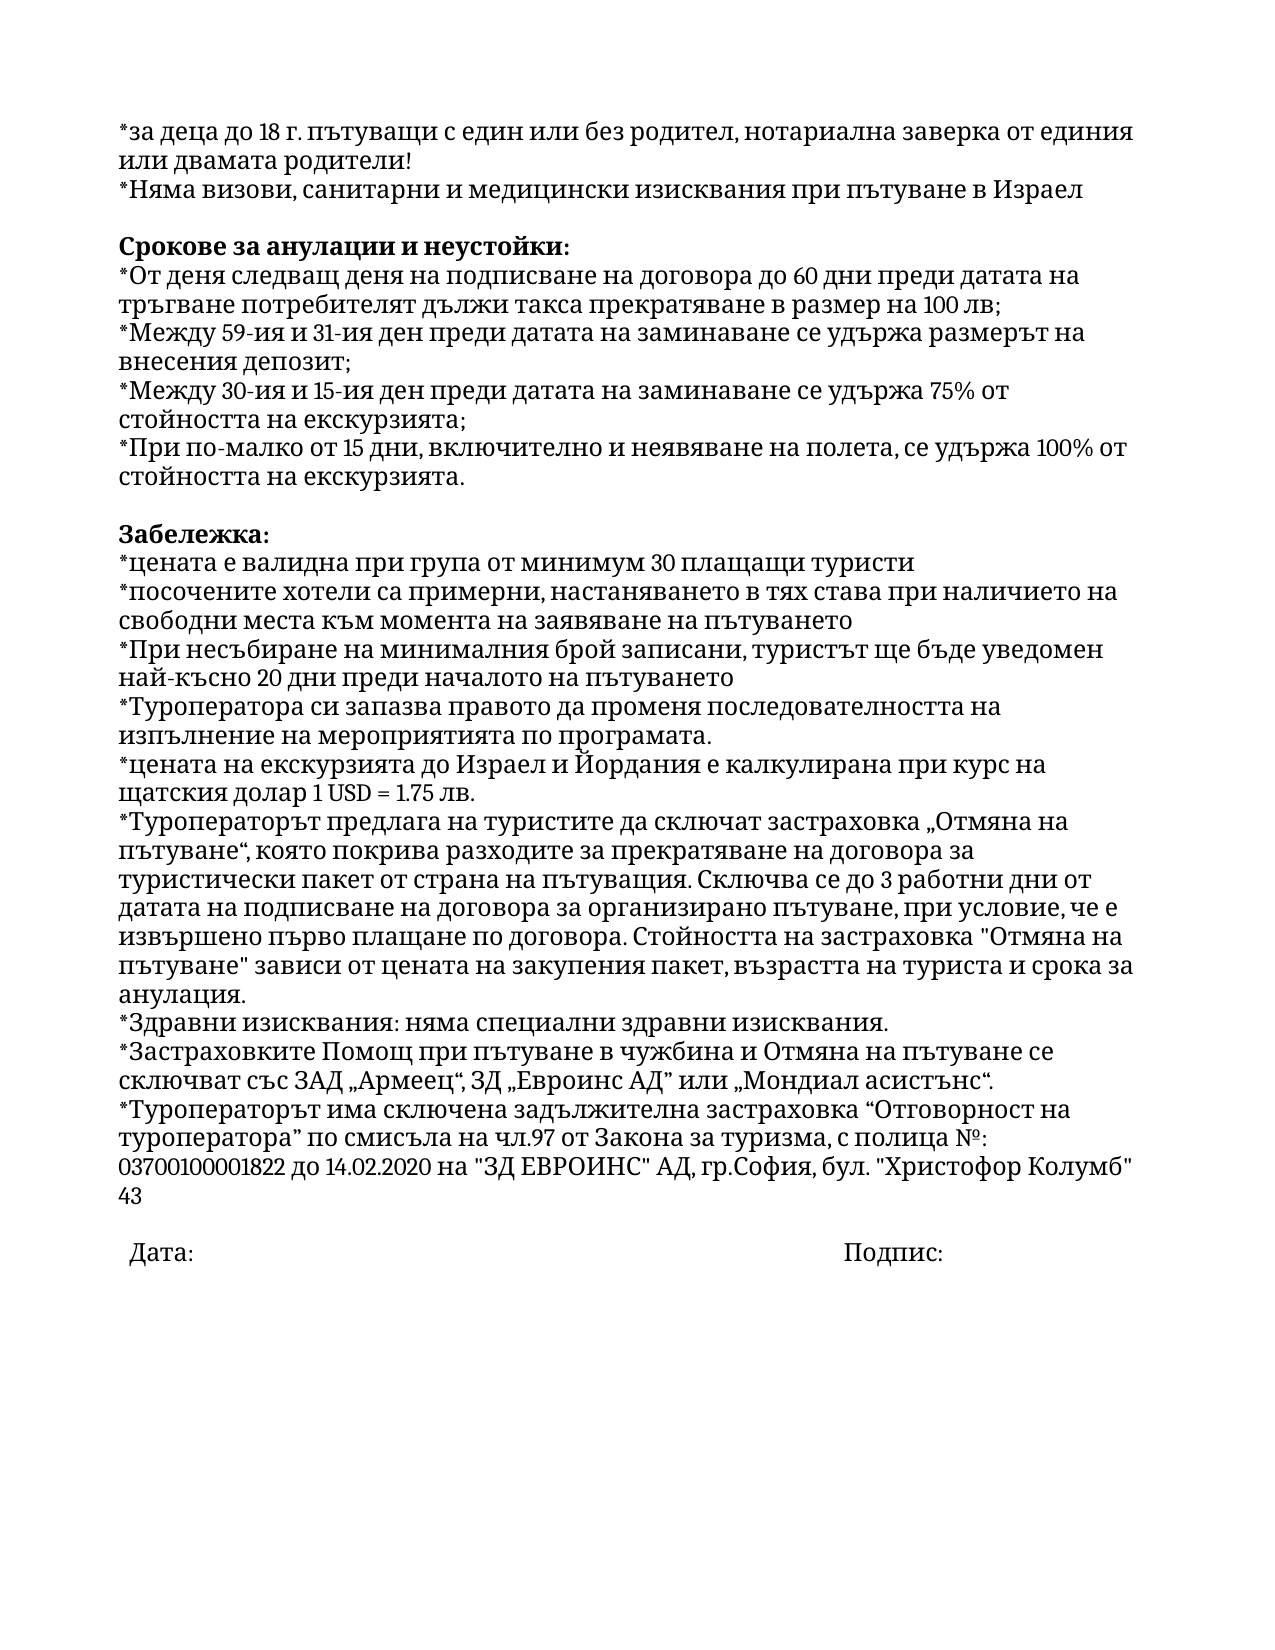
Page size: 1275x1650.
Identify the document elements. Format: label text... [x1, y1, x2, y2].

text *за деца до 18 г. пътуващи с един или без родител, нотариална заверка от единия или двамата родители! *Няма визови, санитарни и медицински изисквания при пътуване в Израел [118, 118, 1157, 204]
text *От деня следващ деня на подписване на договора до 60 дни преди датата на тръгване потребителят дължи такса прекратяване в размер на 100 лв; *Между 59-ия и 31-ия ден преди датата на заминаване се удържа размерът на внесения депозит; *Между 30-ия и 15-ия ден преди датата на заминаване се удържа 75% от стойността на екскурзията; *При по-малко от 15 дни, включително и неявяване на полета, се удържа 100% от стойността на екскурзията. [118, 262, 1157, 492]
text Срокове за анулации и неустойки: [118, 233, 1157, 262]
text Дата: Подпис: [118, 1239, 1157, 1268]
text Забележка: [118, 521, 1157, 549]
text *цената е валидна при група от минимум 30 плащащи туристи *посочените хотели са примерни, настаняването в тях става при наличието на свободни места към момента на заявяване на пътуването *При несъбиране на минималния брой записани, туристът ще бъде уведомен най-късно 20 дни преди началото на пътуването *Туроператора си запазва правото да променя последователността на изпълнение на мероприятията по програмата. *цената на екскурзията до Израел и Йордания е калкулирана при курс на щатския долар 1 USD = 1.75 лв. *Туроператорът предлага на туристите да сключат застраховка „Отмяна на пътуване“, която покрива разходите за прекратяване на договора за туристически пакет от страна на пътуващия. Сключва се до 3 работни дни от датата на подписване на договора за организирано пътуване, при условие, че е извършено първо плащане по договора. Стойността на застраховка "Отмяна на пътуване" зависи от цената на закупения пакет, възрастта на туриста и срока за анулация. *Здравни изисквания: няма специални здравни изисквания. *Застраховките Помощ при пътуване в чужбина и Отмяна на пътуване се сключват със ЗАД „Армеец“, ЗД „Евроинс АД” или „Мондиал асистънс“. *Туроператорът има сключена задължителна застраховка “Отговорност на туроператора” по смисъла на чл.97 от Закона за туризма, с полица №: 03700100001822 до 14.02.2020 на "ЗД ЕВРОИНС" АД, гр.София, бул. "Христофор Колумб" 43 [118, 549, 1157, 1211]
